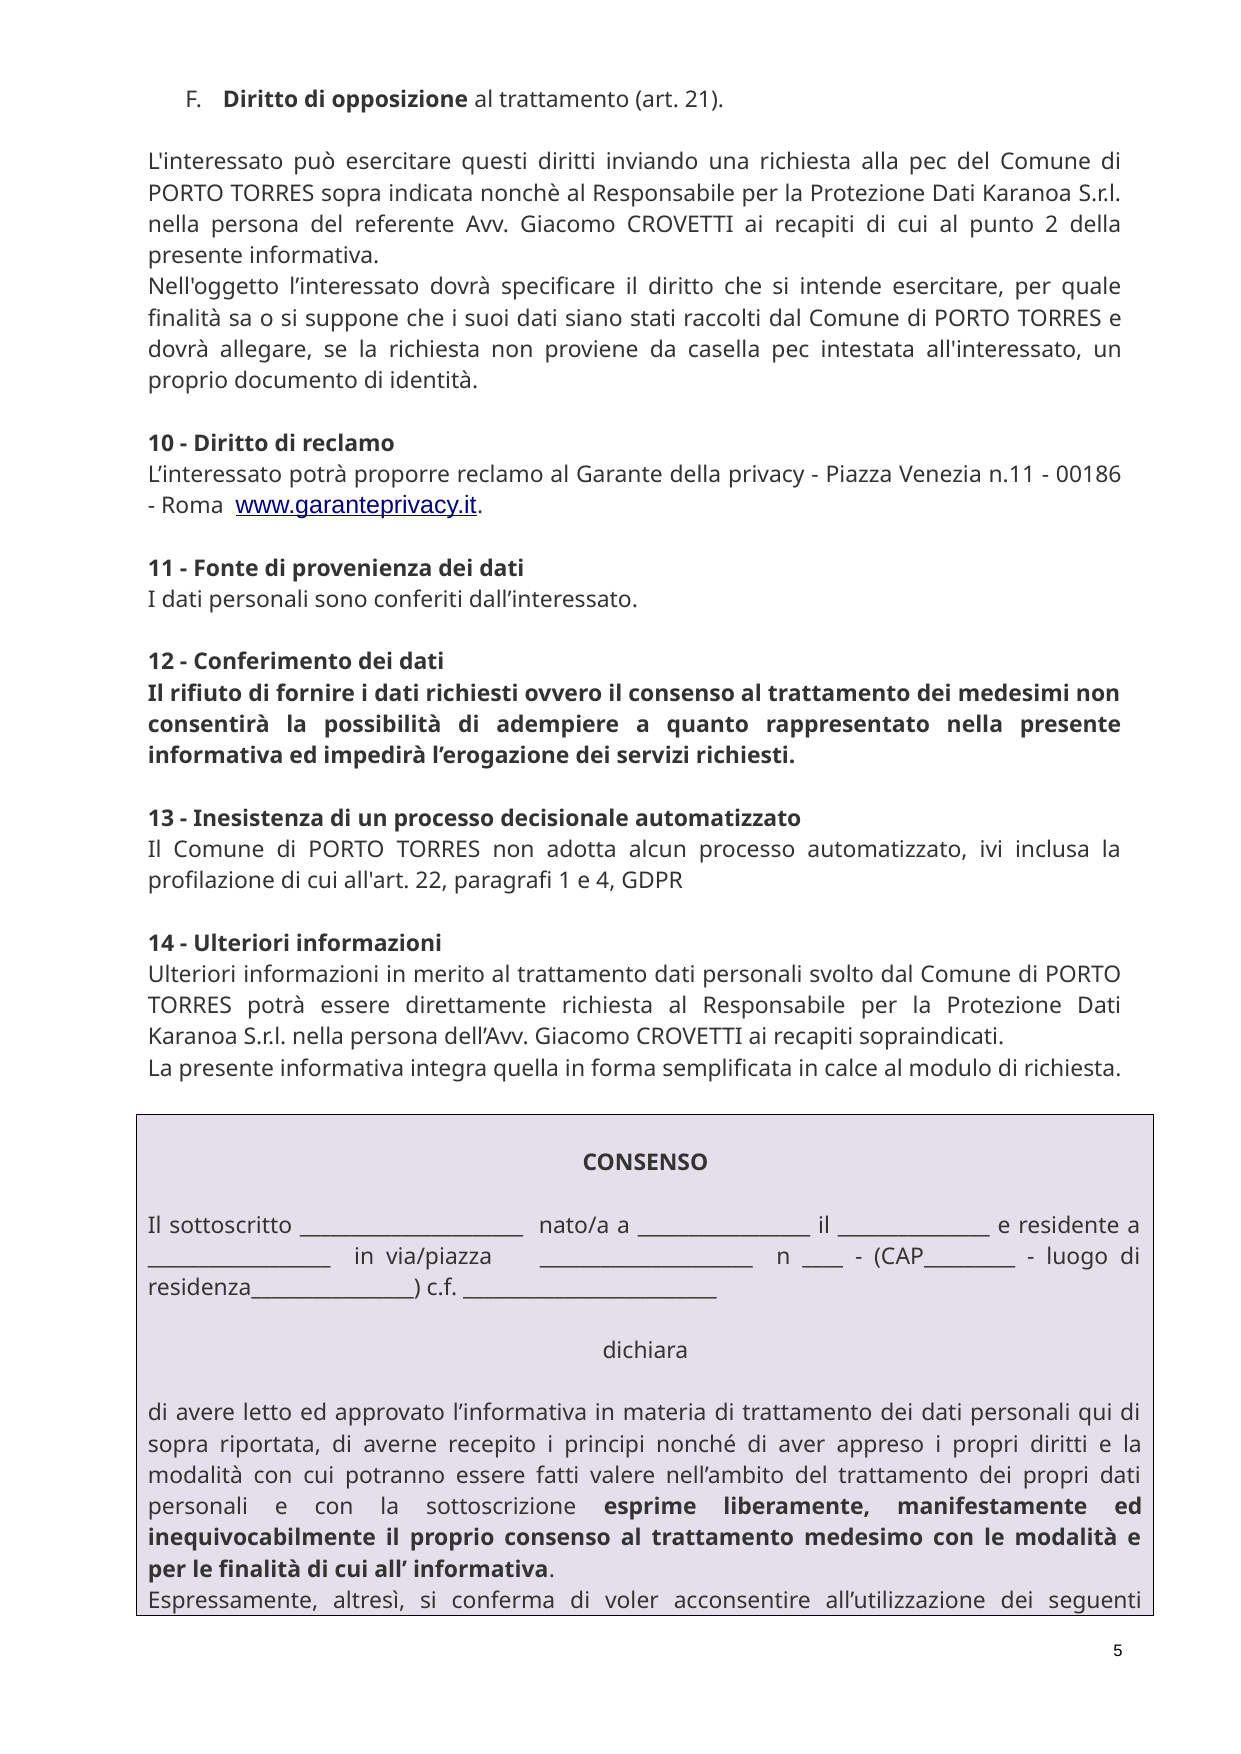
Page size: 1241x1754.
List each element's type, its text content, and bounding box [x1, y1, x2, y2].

text 11 - Fonte di provenienza dei dati [148, 552, 1122, 583]
text 13 - Inesistenza di un processo decisionale automatizzato [148, 802, 1122, 833]
text Il rifiuto di fornire i dati richiesti ovvero il consenso al trattamento dei medesimi non consentirà la possibilità di adempiere a quanto rappresentato nella presente informativa ed impedirà l’erogazione dei servizi richiesti. [148, 677, 1122, 770]
text 10 - Diritto di reclamo [148, 427, 1122, 458]
text Ulteriori informazioni in merito al trattamento dati personali svolto dal Comune di PORTO TORRES potrà essere direttamente richiesta al Responsabile per la Protezione Dati Karanoa S.r.l. nella persona dell’Avv. Giacomo CROVETTI ai recapiti sopraindicati. [148, 958, 1122, 1052]
text L’interessato potrà proporre reclamo al Garante della privacy - Piazza Venezia n.11 - 00186 - Roma www.garanteprivacy.it. [148, 458, 1122, 520]
table_header CONSENSO Il sottoscritto ______________________ nato/a a _________________ il _______________ e residente a __________________ in via/piazza _____________________ n ____ - (CAP_________ - luogo di residenza________________) c.f. _________________________ dichiara di avere letto ed approvato l’informativa in materia di trattamento dei dati personali qui di sopra riportata, di averne recepito i principi nonché di aver appreso i propri diritti e la modalità con cui potranno essere fatti valere nell’ambito del trattamento dei propri dati personali e con la sottoscrizione esprime liberamente, manifestamente ed inequivocabilmente il proprio consenso al trattamento medesimo con le modalità e per le finalità di cui all’ informativa. Espressamente, altresì, si conferma di voler acconsentire all’utilizzazione dei seguenti [137, 1115, 1153, 1615]
text 12 - Conferimento dei dati [148, 645, 1122, 677]
text L'interessato può esercitare questi diritti inviando una richiesta alla pec del Comune di PORTO TORRES sopra indicata nonchè al Responsabile per la Protezione Dati Karanoa S.r.l. nella persona del referente Avv. Giacomo CROVETTI ai recapiti di cui al punto 2 della presente informativa. [148, 145, 1122, 270]
text Il Comune di PORTO TORRES non adotta alcun processo automatizzato, ivi inclusa la profilazione di cui all'art. 22, paragrafi 1 e 4, GDPR [148, 833, 1122, 895]
list Diritto di opposizione al trattamento (art. 21). [185, 83, 1122, 114]
text I dati personali sono conferiti dall’interessato. [148, 583, 1122, 614]
text La presente informativa integra quella in forma semplificata in calce al modulo di richiesta. [148, 1052, 1122, 1083]
text Nell'oggetto l’interessato dovrà specificare il diritto che si intende esercitare, per quale finalità sa o si suppone che i suoi dati siano stati raccolti dal Comune di PORTO TORRES e dovrà allegare, se la richiesta non proviene da casella pec intestata all'interessato, un proprio documento di identità. [148, 270, 1122, 395]
text 14 - Ulteriori informazioni [148, 927, 1122, 958]
